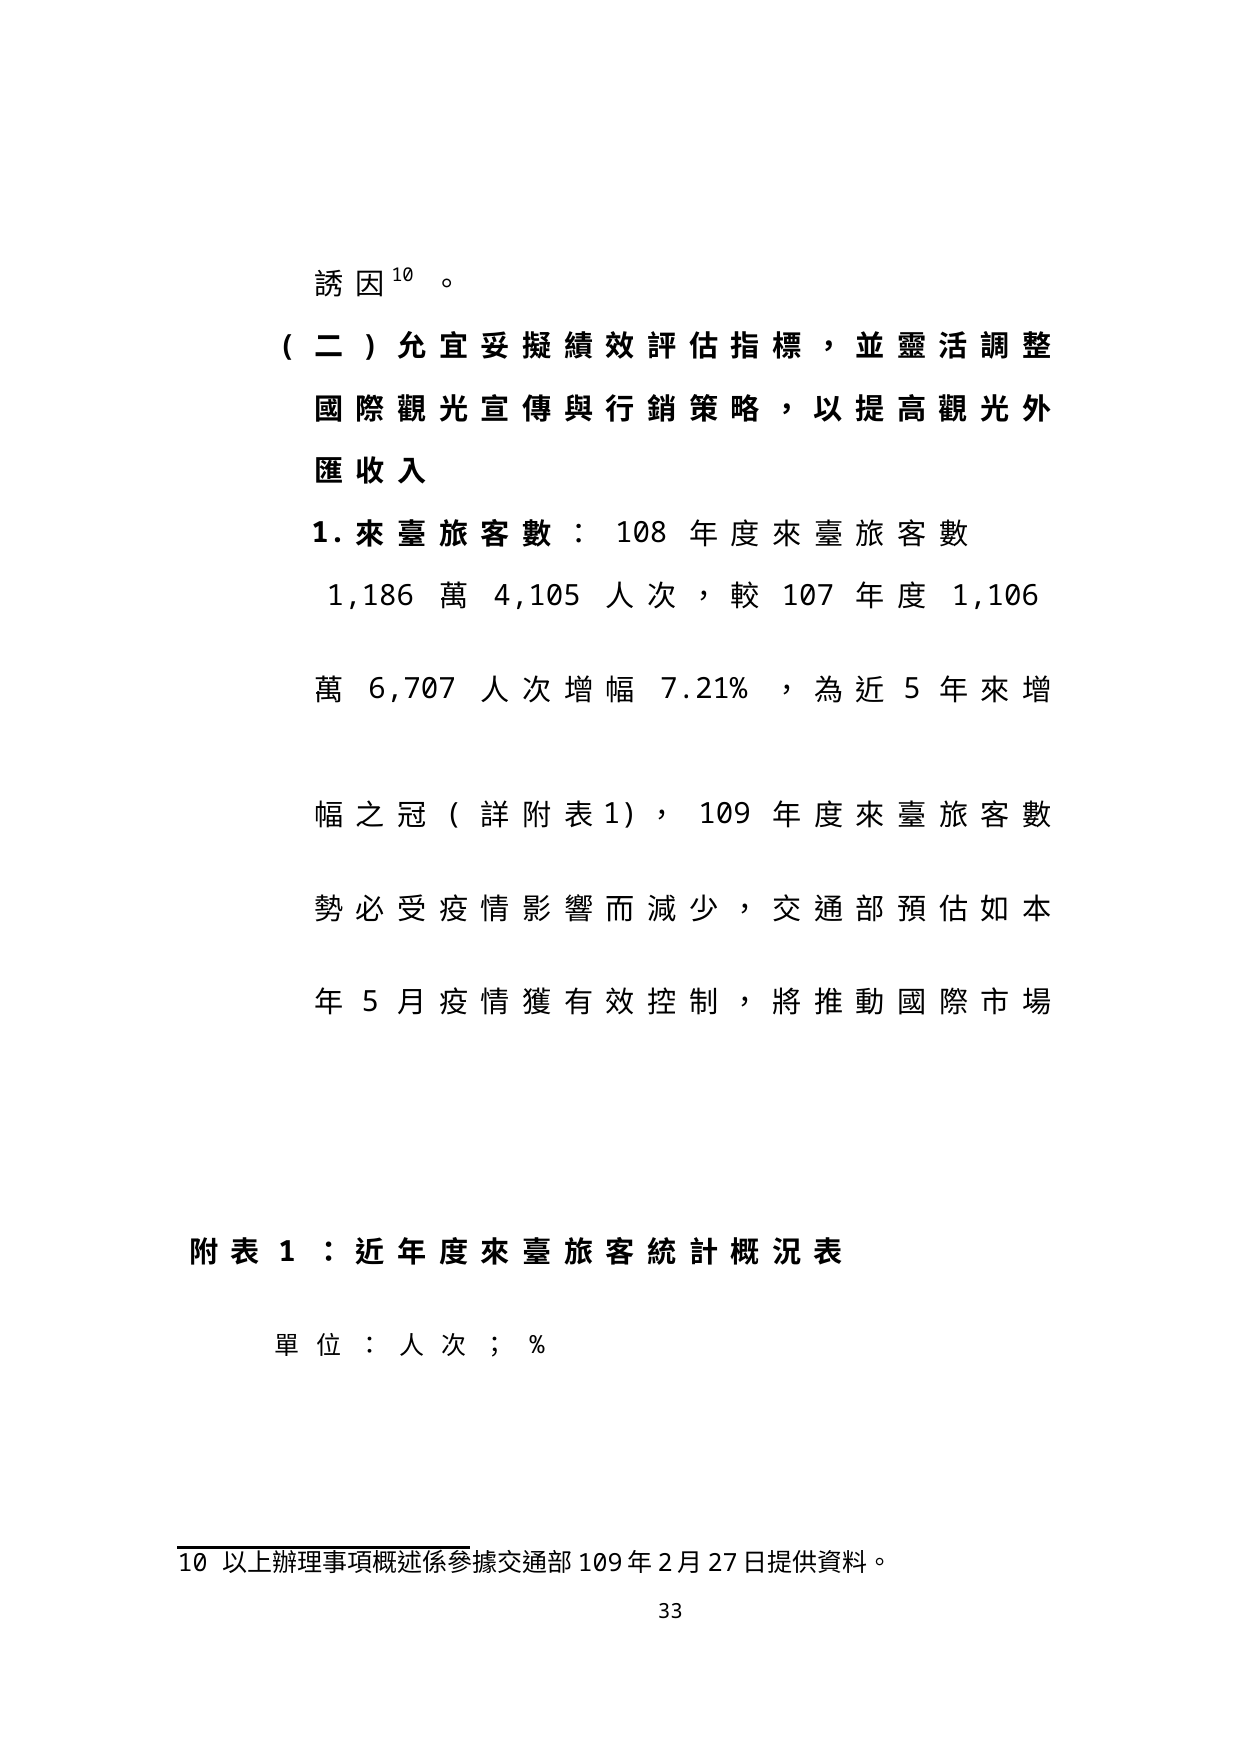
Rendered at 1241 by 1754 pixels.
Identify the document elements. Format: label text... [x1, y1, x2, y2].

text (二)允宜妥擬績效評估指標，並靈活調整國際觀光宣傳與行銷策略，以提高觀光外匯收入 [242, 302, 1058, 490]
text 以上辦理事項概述係參據交通部109年2月27日提供資料。 [177, 1548, 1063, 1577]
text 附表1：近年度來臺旅客統計概況表 單位：人次；% [183, 1177, 1058, 1365]
text 4.補貼國際郵輪碼頭碇泊費及獎勵國際郵輪來臺掛靠兼營母等7,000萬元：於國際郵輪靠泊禁令開放後，補貼國際郵輪碼頭碇泊費50%，並按航次獎勵符合資格之國際郵輪公司或國內承銷旅行業者，以提高郵輪業者於臺灣營運掛靠兼營母港航線之誘因。 [271, 177, 1058, 302]
text 1.來臺旅客數：108年度來臺旅客數1,186萬4,105人次，較107年度1,106萬6,707人次增幅7.21%，為近5年來增幅之冠(詳附表1)，109年度來臺旅客數勢必受疫情影響而減少，交通部預估如本年5月疫情獲有效控制，將推動國際市場行銷推廣、產品提案與入境獎補助相關措施，預估110年復甦200萬人次，111年回復至108年水準。 [271, 490, 1058, 1052]
